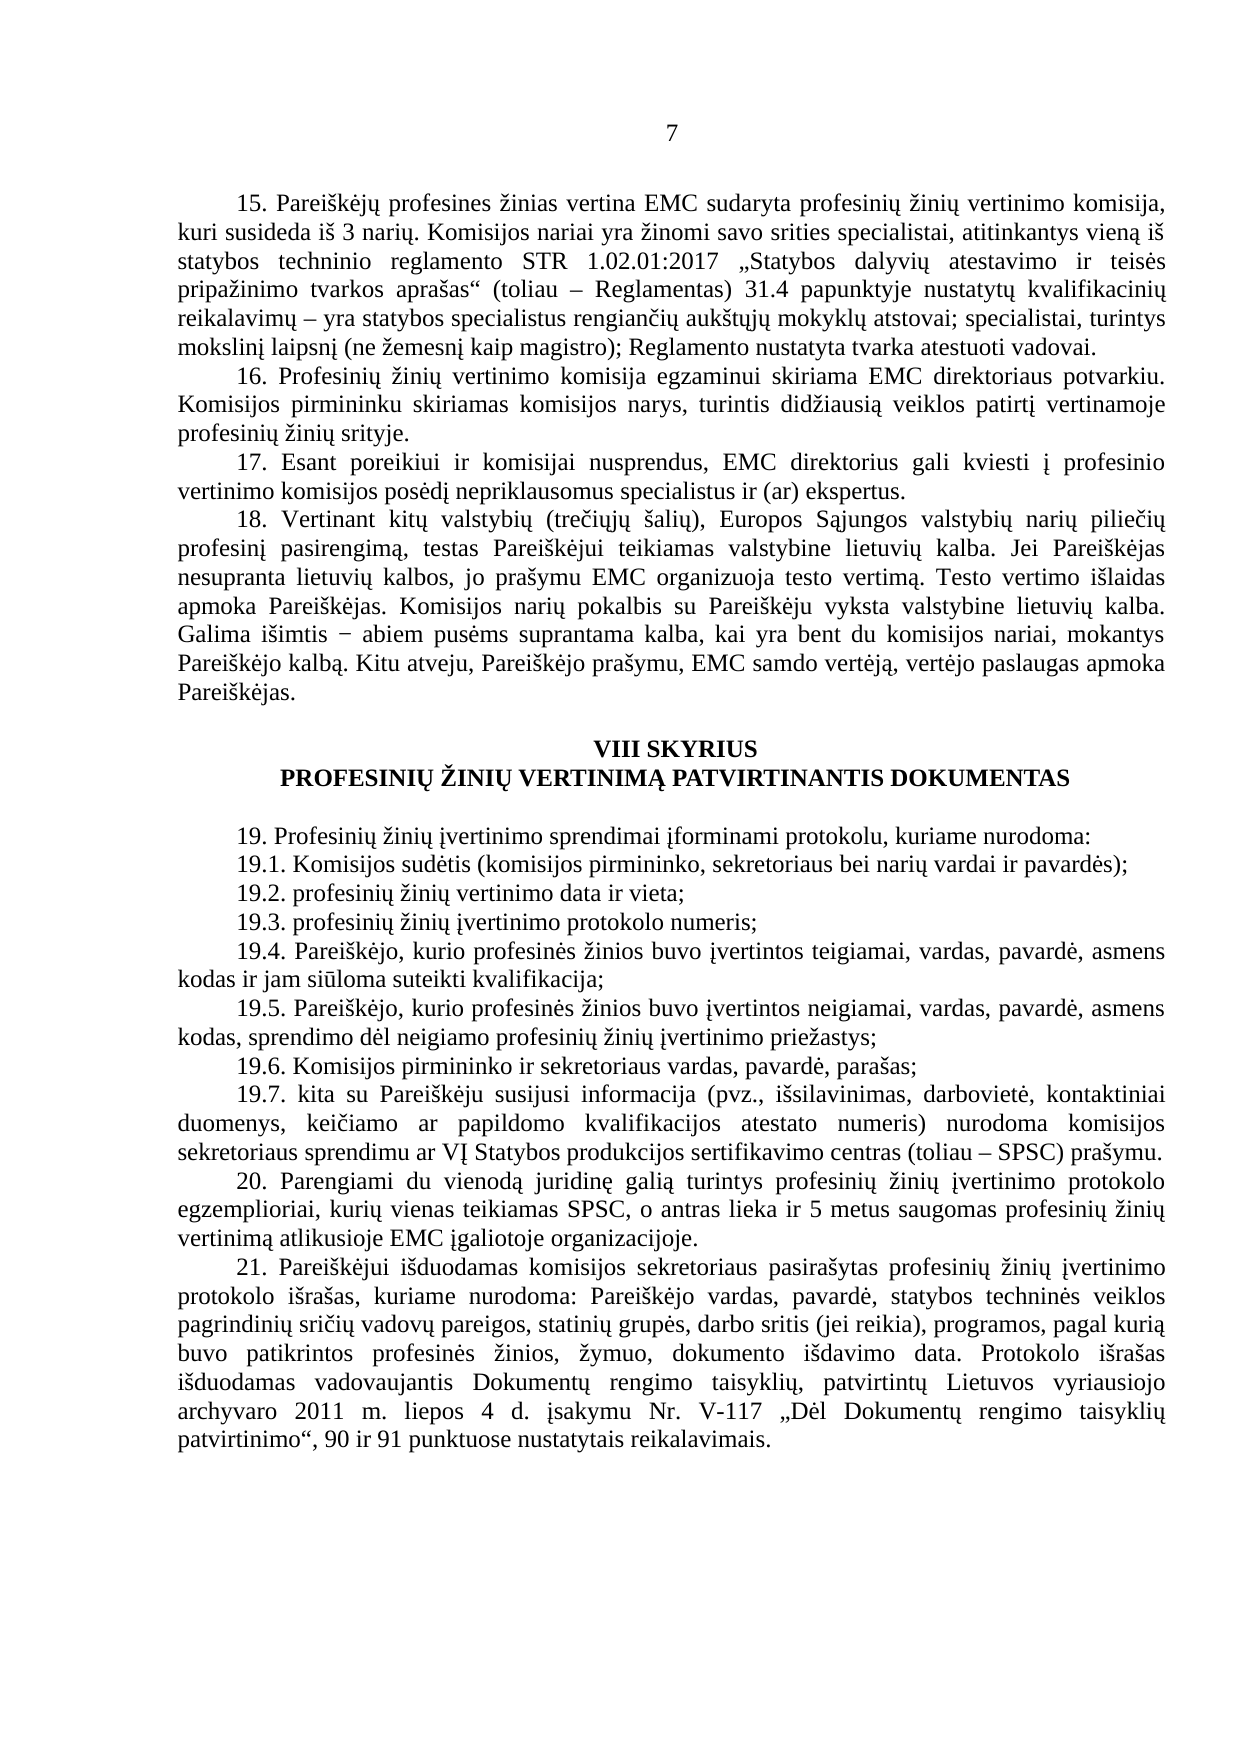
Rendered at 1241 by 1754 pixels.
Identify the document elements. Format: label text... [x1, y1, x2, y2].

text 17. Esant poreikiui ir komisijai nusprendus, EMC direktorius gali kviesti į profesinio vertinimo komisijos posėdį nepriklausomus specialistus ir (ar) ekspertus. [177, 447, 1166, 504]
text PROFESINIŲ ŽINIŲ VERTINIMĄ PATVIRTINANTIS DOKUMENTAS [177, 763, 1166, 792]
text 19.5. Pareiškėjo, kurio profesinės žinios buvo įvertintos neigiamai, vardas, pavardė, asmens kodas, sprendimo dėl neigiamo profesinių žinių įvertinimo priežastys; [177, 993, 1166, 1051]
text 19. Profesinių žinių įvertinimo sprendimai įforminami protokolu, kuriame nurodoma: [177, 821, 1166, 849]
text 21. Pareiškėjui išduodamas komisijos sekretoriaus pasirašytas profesinių žinių įvertinimo protokolo išrašas, kuriame nurodoma: Pareiškėjo vardas, pavardė, statybos techninės veiklos pagrindinių sričių vadovų pareigos, statinių grupės, darbo sritis (jei reikia), programos, pagal kurią buvo patikrintos profesinės žinios, žymuo, dokumento išdavimo data. Protokolo išrašas išduodamas vadovaujantis Dokumentų rengimo taisyklių, patvirtintų Lietuvos vyriausiojo archyvaro 2011 m. liepos 4 d. įsakymu Nr. V-117 „Dėl Dokumentų rengimo taisyklių patvirtinimo“, 90 ir 91 punktuose nustatytais reikalavimais. [177, 1252, 1166, 1453]
text VIII SKYRIUS [177, 734, 1166, 763]
text 16. Profesinių žinių vertinimo komisija egzaminui skiriama EMC direktoriaus potvarkiu. Komisijos pirmininku skiriamas komisijos narys, turintis didžiausią veiklos patirtį vertinamoje profesinių žinių srityje. [177, 361, 1166, 447]
text 19.4. Pareiškėjo, kurio profesinės žinios buvo įvertintos teigiamai, vardas, pavardė, asmens kodas ir jam siūloma suteikti kvalifikacija; [177, 936, 1166, 993]
text 19.3. profesinių žinių įvertinimo protokolo numeris; [177, 907, 1166, 936]
text 15. Pareiškėjų profesines žinias vertina EMC sudaryta profesinių žinių vertinimo komisija, kuri susideda iš 3 narių. Komisijos nariai yra žinomi savo srities specialistai, atitinkantys vieną iš statybos techninio reglamento STR 1.02.01:2017 „Statybos dalyvių atestavimo ir teisės pripažinimo tvarkos aprašas“ (toliau – Reglamentas) 31.4 papunktyje nustatytų kvalifikacinių reikalavimų – yra statybos specialistus rengiančių aukštųjų mokyklų atstovai; specialistai, turintys mokslinį laipsnį (ne žemesnį kaip magistro); Reglamento nustatyta tvarka atestuoti vadovai. [177, 188, 1166, 361]
text 19.7. kita su Pareiškėju susijusi informacija (pvz., išsilavinimas, darbovietė, kontaktiniai duomenys, keičiamo ar papildomo kvalifikacijos atestato numeris) nurodoma komisijos sekretoriaus sprendimu ar VĮ Statybos produkcijos sertifikavimo centras (toliau – SPSC) prašymu. [177, 1079, 1166, 1166]
text 18. Vertinant kitų valstybių (trečiųjų šalių), Europos Sąjungos valstybių narių piliečių profesinį pasirengimą, testas Pareiškėjui teikiamas valstybine lietuvių kalba. Jei Pareiškėjas nesupranta lietuvių kalbos, jo prašymu EMC organizuoja testo vertimą. Testo vertimo išlaidas apmoka Pareiškėjas. Komisijos narių pokalbis su Pareiškėju vyksta valstybine lietuvių kalba. Galima išimtis − abiem pusėms suprantama kalba, kai yra bent du komisijos nariai, mokantys Pareiškėjo kalbą. Kitu atveju, Pareiškėjo prašymu, EMC samdo vertėją, vertėjo paslaugas apmoka Pareiškėjas. [177, 504, 1166, 706]
text 19.2. profesinių žinių vertinimo data ir vieta; [177, 878, 1166, 907]
text 19.6. Komisijos pirmininko ir sekretoriaus vardas, pavardė, parašas; [177, 1051, 1166, 1079]
text 20. Parengiami du vienodą juridinę galią turintys profesinių žinių įvertinimo protokolo egzemplioriai, kurių vienas teikiamas SPSC, o antras lieka ir 5 metus saugomas profesinių žinių vertinimą atlikusioje EMC įgaliotoje organizacijoje. [177, 1166, 1166, 1252]
text 19.1. Komisijos sudėtis (komisijos pirmininko, sekretoriaus bei narių vardai ir pavardės); [177, 849, 1166, 878]
